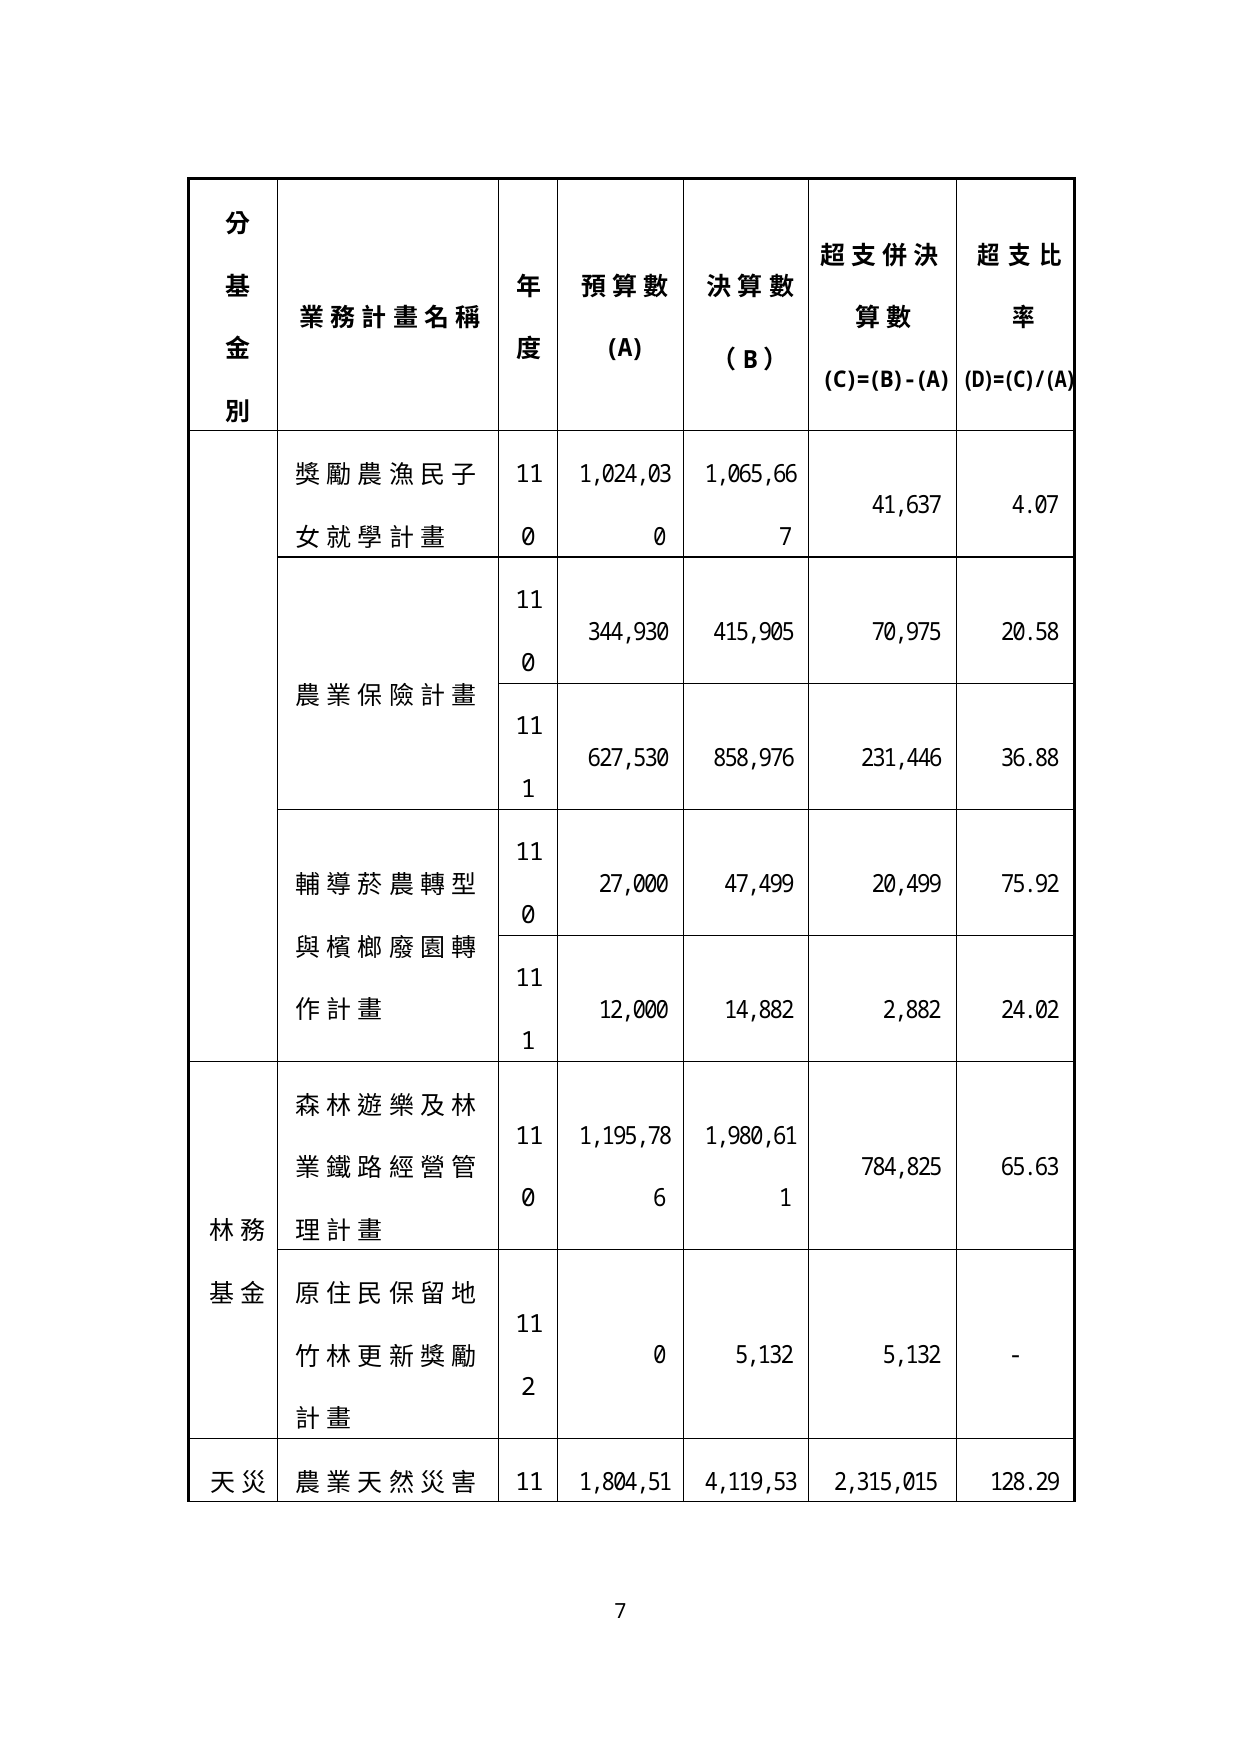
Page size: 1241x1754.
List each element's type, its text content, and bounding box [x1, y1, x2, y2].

table_cell 5,132 [684, 1250, 808, 1438]
table_header 超支比率 (D)=(C)/(A) [957, 180, 1073, 430]
table_header 分基金別 [190, 180, 277, 430]
table_header 年度 [499, 180, 557, 430]
table_cell 75.92 [957, 810, 1073, 934]
table_cell 27,000 [558, 810, 683, 934]
table_cell 天災 [190, 1439, 277, 1501]
table_cell 47,499 [684, 810, 808, 934]
table_cell 11 [499, 1439, 557, 1501]
table_cell 110 [499, 1062, 557, 1249]
table_cell 20,499 [809, 810, 956, 934]
table_header 業務計畫名稱 [278, 180, 498, 430]
table_header 決算數 （B） [684, 180, 808, 430]
table_cell 1,980,611 [684, 1062, 808, 1249]
table_cell 原住民保留地竹林更新獎勵計畫 [278, 1250, 498, 1438]
table_cell 14,882 [684, 936, 808, 1061]
table_cell 111 [499, 936, 557, 1061]
table_cell 784,825 [809, 1062, 956, 1249]
table_cell 農業保險計畫 [278, 558, 498, 808]
table_cell 110 [499, 431, 557, 556]
table_cell 4,119,53 [684, 1439, 808, 1501]
table_cell 1,804,51 [558, 1439, 683, 1501]
table_cell 70,975 [809, 558, 956, 682]
table_cell 1,024,030 [558, 431, 683, 556]
table_cell 4.07 [957, 431, 1073, 556]
table_cell [190, 431, 277, 1061]
table_cell 0 [558, 1250, 683, 1438]
table_header 超支併決算數 (C)=(B)-(A) [809, 180, 956, 430]
table_cell 111 [499, 684, 557, 808]
table_cell 110 [499, 558, 557, 682]
table_cell 36.88 [957, 684, 1073, 808]
table_cell 2,315,015 [809, 1439, 956, 1501]
table_cell 輔導菸農轉型與檳榔廢園轉作計畫 [278, 810, 498, 1061]
table_cell - [957, 1250, 1073, 1438]
table_cell 344,930 [558, 558, 683, 682]
table_cell 128.29 [957, 1439, 1073, 1501]
table_cell 65.63 [957, 1062, 1073, 1249]
table_cell 110 [499, 810, 557, 934]
table_cell 231,446 [809, 684, 956, 808]
table_cell 1,065,667 [684, 431, 808, 556]
table_cell 2,882 [809, 936, 956, 1061]
table_cell 12,000 [558, 936, 683, 1061]
table_cell 858,976 [684, 684, 808, 808]
table_cell 農業天然災害 [278, 1439, 498, 1501]
table_cell 627,530 [558, 684, 683, 808]
table_cell 41,637 [809, 431, 956, 556]
table_header 預算數 (A) [558, 180, 683, 430]
table_cell 20.58 [957, 558, 1073, 682]
table_cell 24.02 [957, 936, 1073, 1061]
table_cell 1,195,786 [558, 1062, 683, 1249]
table_cell 5,132 [809, 1250, 956, 1438]
table_cell 森林遊樂及林業鐵路經營管理計畫 [278, 1062, 498, 1249]
table_cell 林務 基金 [190, 1062, 277, 1438]
table_cell 獎勵農漁民子女就學計畫 [278, 431, 498, 556]
table_cell 415,905 [684, 558, 808, 682]
table_cell 112 [499, 1250, 557, 1438]
